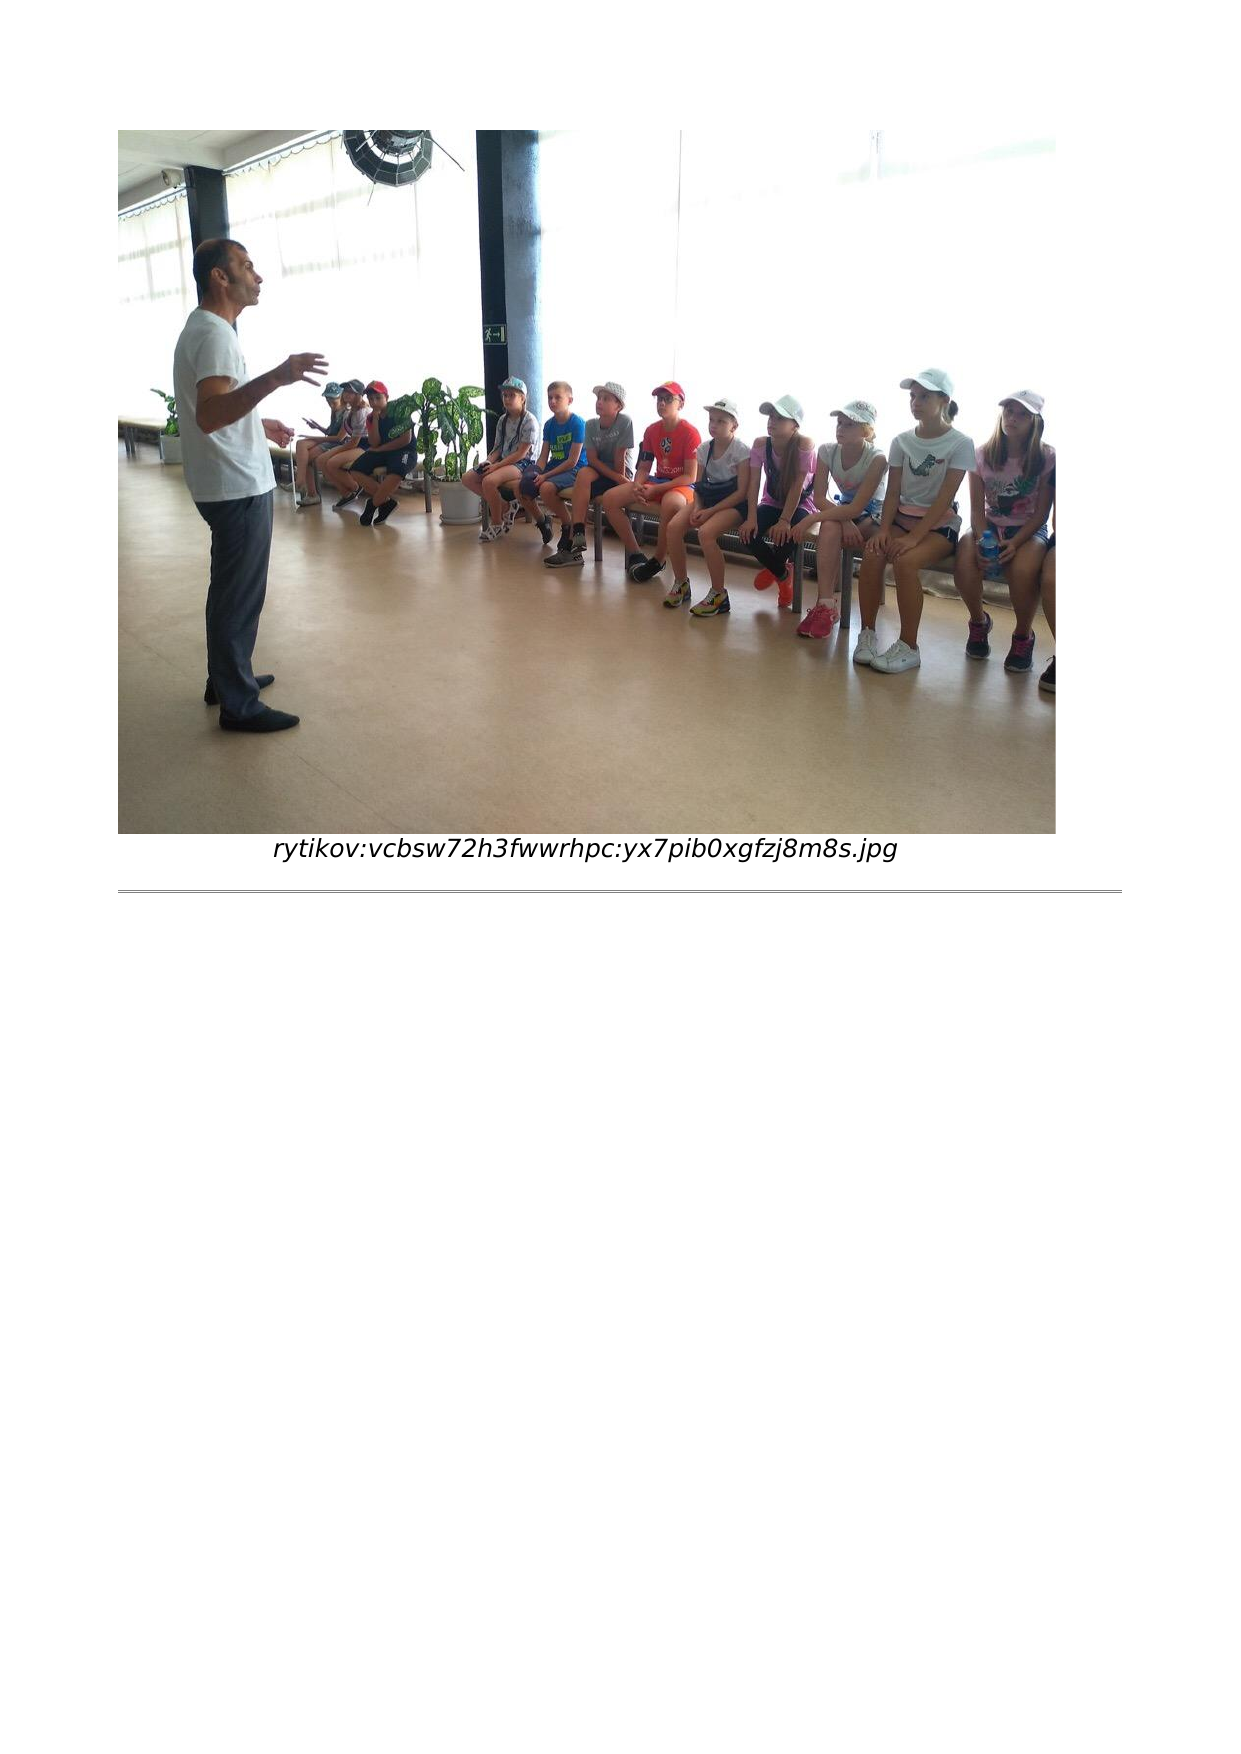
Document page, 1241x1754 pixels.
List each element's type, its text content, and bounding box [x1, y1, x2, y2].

text rytikov:vcbsw72h3fwwrhpc:yx7pib0xgfzj8m8s.jpg [118, 834, 1056, 863]
picture [118, 130, 1056, 834]
